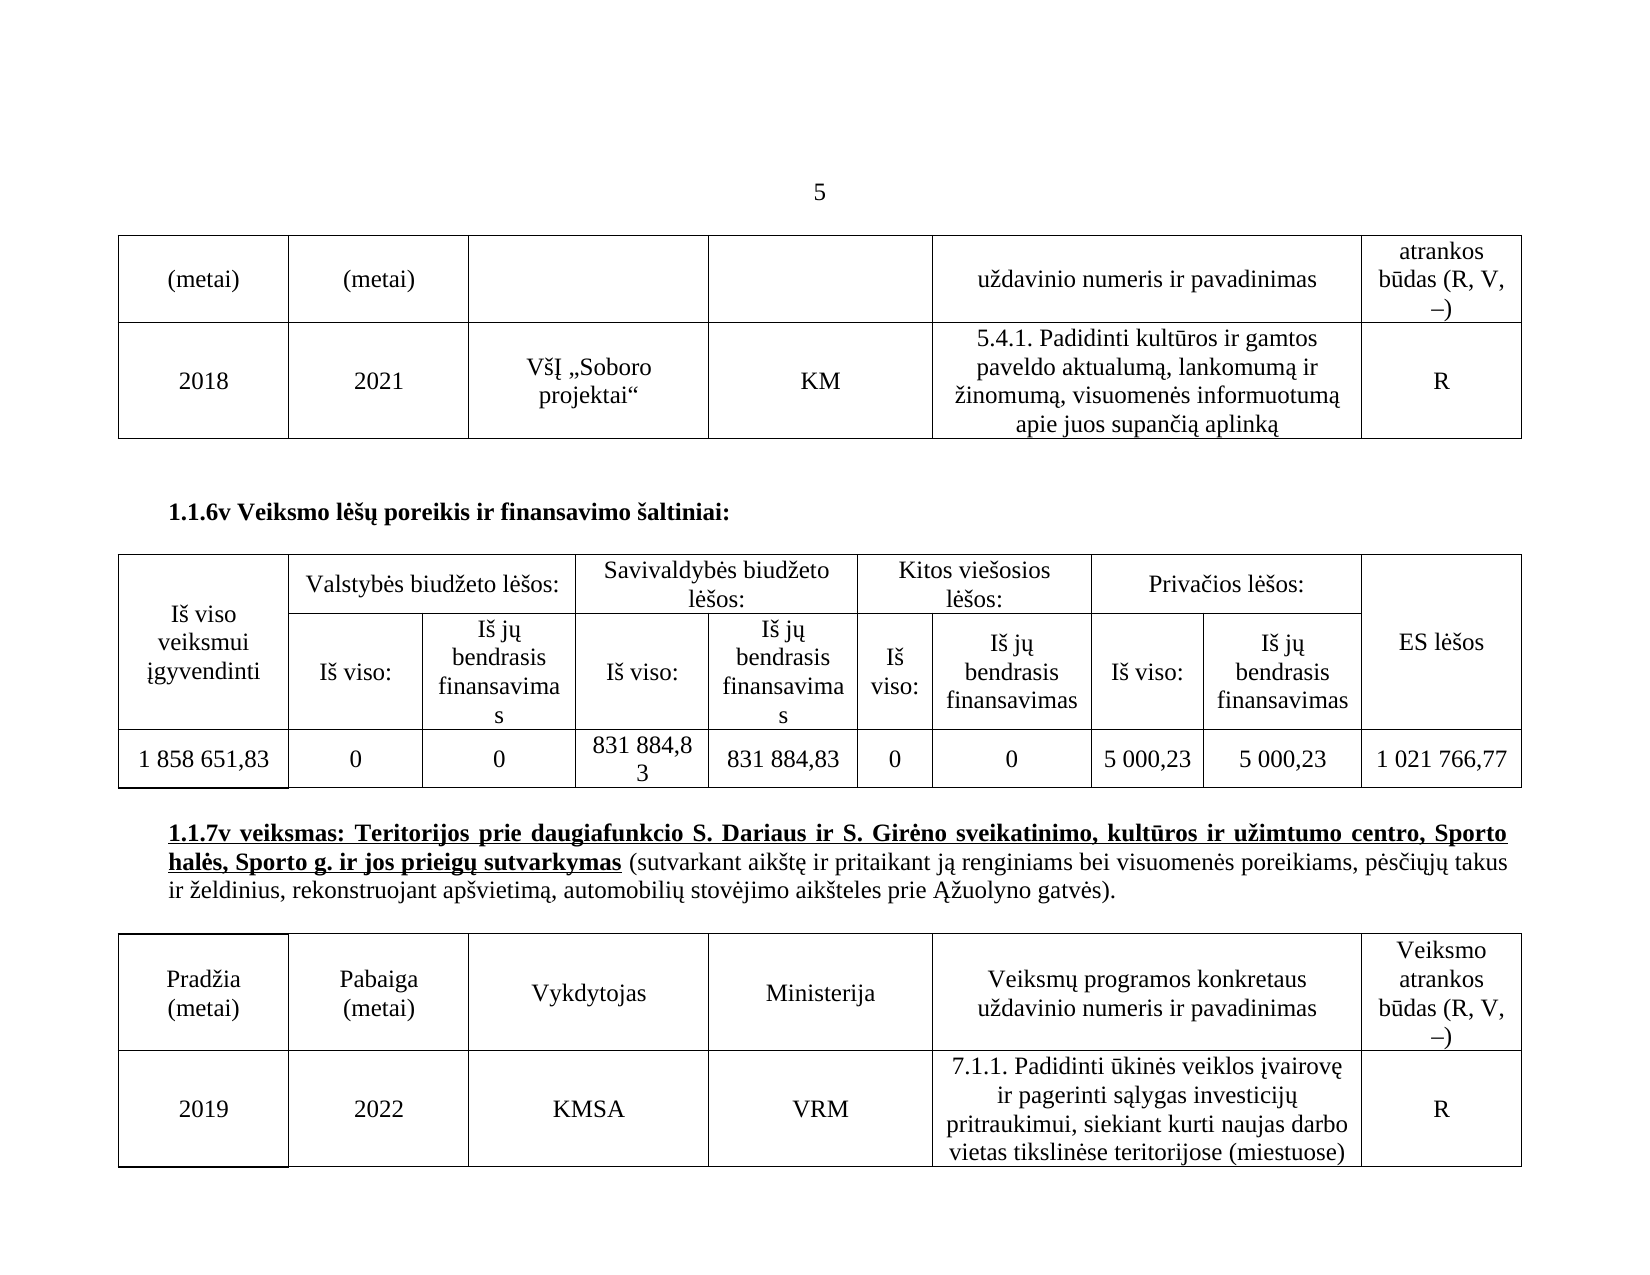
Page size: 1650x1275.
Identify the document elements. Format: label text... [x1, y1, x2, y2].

table_cell [1399, 788, 1406, 818]
table_cell R [1362, 323, 1521, 438]
table_cell [289, 788, 422, 818]
table_cell 1 858 651,83 [119, 730, 288, 787]
table_cell Valstybės biudžeto lėšos: [289, 555, 575, 613]
table_cell [1362, 439, 1371, 497]
table_cell [998, 788, 1091, 818]
table_cell Iš jų bendrasis finansavimas [933, 614, 1091, 729]
table_cell [479, 439, 576, 497]
table_cell Savivaldybės biudžeto lėšos: [576, 555, 857, 613]
table_cell [479, 1167, 576, 1197]
table_cell [932, 904, 998, 933]
table_cell Iš viso: [576, 614, 708, 729]
table_cell [733, 788, 889, 818]
table_cell Iš jų bendrasis finansavimas [709, 614, 857, 729]
table_cell 0 [423, 730, 575, 787]
table_cell [118, 439, 156, 497]
table_cell 0 [933, 730, 1091, 787]
table_cell 0 [289, 730, 422, 787]
table_cell 2018 [119, 323, 288, 438]
table_cell [1362, 904, 1371, 933]
table_cell Iš viso veiksmui įgyvendinti [119, 555, 288, 729]
table_cell [932, 1167, 998, 1197]
table_cell 5 000,23 [1204, 730, 1361, 787]
table_cell [1406, 904, 1519, 933]
table_cell 2021 [289, 323, 468, 438]
table_cell 831 884,83 [709, 730, 857, 787]
table_cell [889, 439, 932, 497]
table_cell [156, 789, 289, 818]
table_cell 831 884,83 [576, 730, 708, 787]
table_cell Iš jų bendrasis finansavimas [1204, 614, 1361, 729]
table_cell Veiksmų programos konkretaus uždavinio numeris ir pavadinimas [933, 934, 1361, 1050]
table_cell [1203, 904, 1283, 933]
table_cell Vykdytojas [469, 934, 708, 1050]
table_cell [932, 439, 998, 497]
table_cell [733, 439, 889, 497]
table_cell [156, 439, 289, 497]
table_cell VRM [709, 1051, 932, 1166]
table_cell 1 021 766,77 [1362, 730, 1521, 787]
table_cell [1203, 439, 1283, 497]
table_cell [576, 904, 709, 933]
table_cell [1284, 1167, 1353, 1197]
table_cell [998, 439, 1091, 497]
table_cell [422, 904, 479, 933]
table_cell [1371, 904, 1399, 933]
table_cell [118, 1168, 156, 1197]
table_cell R [1362, 1051, 1521, 1166]
table_cell [998, 1167, 1091, 1197]
table_cell [709, 1167, 733, 1197]
table_cell [156, 904, 289, 933]
table_cell 7.1.1. Padidinti ūkinės veiklos įvairovę ir pagerinti sąlygas investicijų pritraukimui, siekiant kurti naujas darbo vietas tikslinėse teritorijose (miestuose) [933, 1051, 1361, 1166]
table_cell [1284, 439, 1353, 497]
table_cell [422, 788, 479, 818]
table_cell 1.1.7v veiksmas: Teritorijos prie daugiafunkcio S. Dariaus ir S. Girėno sveikatinimo, kultūros ir užimtumo centro, Sporto halės, Sporto g. ir jos prieigų sutvarkymas (sutvarkant aikštę ir pritaikant ją renginiams bei visuomenės poreikiams, pėsčiųjų takus ir želdinius, rekonstruojant apšvietimą, automobilių stovėjimo aikšteles prie Ąžuolyno gatvės). [156, 818, 1521, 904]
table_cell [289, 1167, 422, 1197]
table_cell Iš viso: [1092, 614, 1203, 729]
table_cell [479, 788, 576, 818]
table_cell [479, 904, 576, 933]
table_cell [156, 1168, 289, 1197]
table_cell [998, 904, 1091, 933]
table_cell [422, 439, 479, 497]
table_cell [889, 1167, 932, 1197]
table_cell Privačios lėšos: [1092, 555, 1361, 613]
table_cell [709, 236, 932, 322]
table_cell ES lėšos [1362, 555, 1521, 729]
table_cell KMSA [469, 1051, 708, 1166]
table_cell [1353, 1167, 1362, 1197]
table_cell [1353, 788, 1362, 818]
table_cell [576, 788, 709, 818]
table_cell 2019 [119, 1051, 288, 1166]
table_cell Kitos viešosios lėšos: [858, 555, 1091, 613]
table_cell [1399, 439, 1406, 497]
table_cell [118, 789, 156, 818]
table_cell VšĮ „Soboro projektai“ [469, 323, 708, 438]
table_cell 5 000,23 [1092, 730, 1203, 787]
table_cell [889, 788, 932, 818]
table_cell [1353, 904, 1362, 933]
table_cell Iš viso: [289, 614, 422, 729]
table_cell [118, 818, 156, 904]
table_cell [733, 904, 889, 933]
table_cell [1362, 1167, 1371, 1197]
table_cell [1406, 439, 1519, 497]
table_cell [733, 1167, 889, 1197]
table_cell uždavinio numeris ir pavadinimas [933, 236, 1361, 322]
table_cell (metai) [119, 236, 288, 322]
table_cell [118, 497, 156, 554]
table_cell [1371, 788, 1399, 818]
table_cell [889, 904, 932, 933]
table_cell Veiksmo atrankos būdas (R, V, –) [1362, 934, 1521, 1050]
table_cell 2022 [289, 1051, 468, 1166]
table_cell [1371, 1167, 1399, 1197]
table_cell [1399, 1167, 1406, 1197]
table_cell KM [709, 323, 932, 438]
table_cell (metai) [289, 236, 468, 322]
table_cell [1091, 439, 1203, 497]
table_cell [1284, 904, 1353, 933]
table_cell [709, 904, 733, 933]
table_cell [1203, 788, 1283, 818]
table_cell [289, 439, 422, 497]
table_cell [1091, 1167, 1203, 1197]
table_cell [576, 439, 709, 497]
table_cell [1091, 788, 1203, 818]
table_cell 1.1.6v Veiksmo lėšų poreikis ir finansavimo šaltiniai: [156, 497, 1362, 554]
table_cell atrankos būdas (R, V, –) [1362, 236, 1521, 322]
table_cell [1362, 788, 1371, 818]
table_cell [1406, 1167, 1519, 1197]
table_cell 0 [858, 730, 932, 787]
table_cell [1353, 439, 1362, 497]
table_cell [932, 788, 998, 818]
table_cell [422, 1167, 479, 1197]
table_cell Ministerija [709, 934, 932, 1050]
table_cell Pradžia (metai) [119, 935, 288, 1050]
table_cell [1091, 904, 1203, 933]
table_cell [1203, 1167, 1283, 1197]
table_cell [1399, 904, 1406, 933]
table_cell [1362, 497, 1521, 554]
table_cell [118, 904, 156, 933]
table_cell Iš jų bendrasis finansavimas [423, 614, 575, 729]
table_cell 5.4.1. Padidinti kultūros ir gamtos paveldo aktualumą, lankomumą ir žinomumą, visuomenės informuotumą apie juos supančią aplinką [933, 323, 1361, 438]
table_cell [1371, 439, 1399, 497]
table_cell [289, 904, 422, 933]
table_cell Pabaiga (metai) [289, 934, 468, 1050]
table_cell [1406, 788, 1519, 818]
table_cell [709, 788, 733, 818]
table_cell [469, 236, 708, 322]
table_cell [709, 439, 733, 497]
table_cell [1284, 788, 1353, 818]
table_cell [576, 1167, 709, 1197]
table_cell Iš viso: [858, 614, 932, 729]
